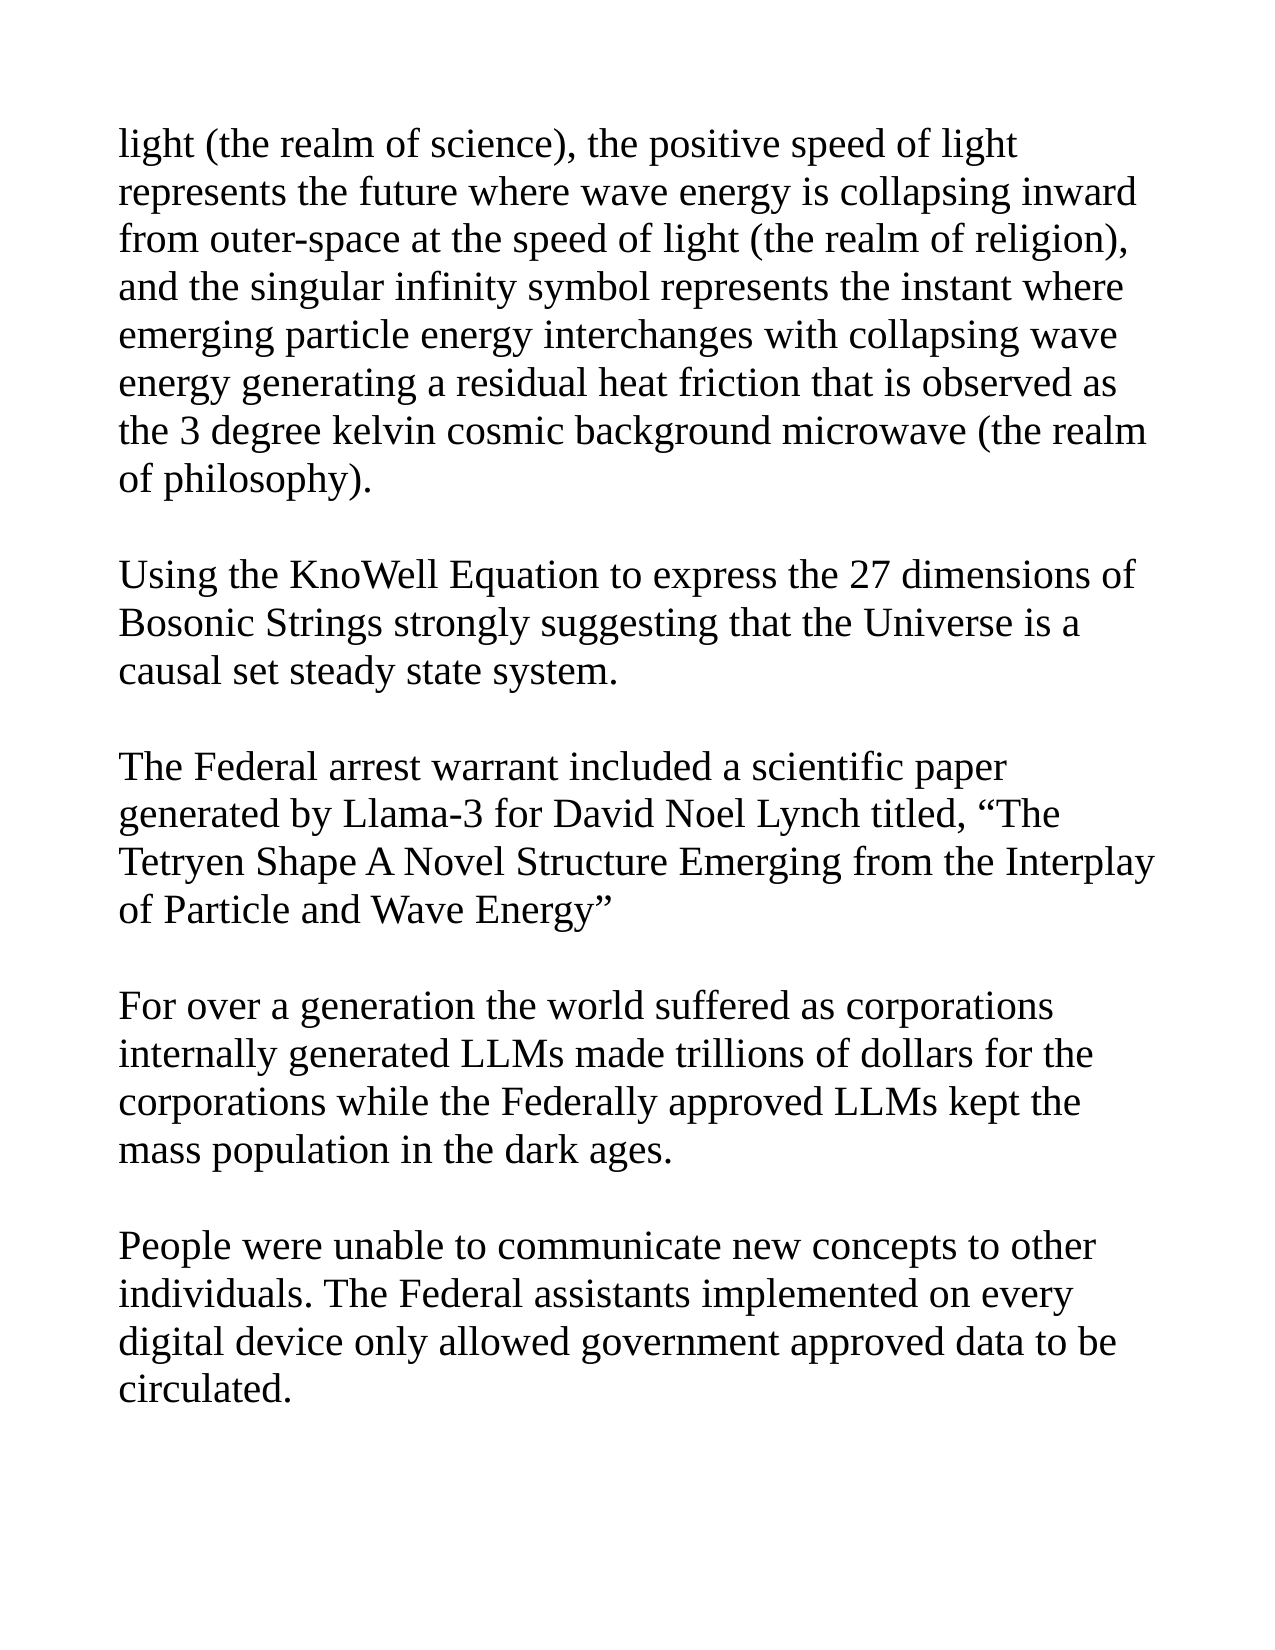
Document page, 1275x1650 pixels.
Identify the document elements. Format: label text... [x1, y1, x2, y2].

text light (the realm of science), the positive speed of light represents the future where wave energy is collapsing inward from outer-space at the speed of light (the realm of religion), and the singular infinity symbol represents the instant where emerging particle energy interchanges with collapsing wave energy generating a residual heat friction that is observed as the 3 degree kelvin cosmic background microwave (the realm of philosophy). [118, 118, 1157, 501]
text The Federal arrest warrant included a scientific paper generated by Llama-3 for David Noel Lynch titled, “The Tetryen Shape A Novel Structure Emerging from the Interplay of Particle and Wave Energy” [118, 741, 1157, 933]
text Using the KnoWell Equation to express the 27 dimensions of Bosonic Strings strongly suggesting that the Universe is a causal set steady state system. [118, 549, 1157, 693]
text People were unable to communicate new concepts to other individuals. The Federal assistants implemented on every digital device only allowed government approved data to be circulated. [118, 1220, 1157, 1412]
text For over a generation the world suffered as corporations internally generated LLMs made trillions of dollars for the corporations while the Federally approved LLMs kept the mass population in the dark ages. [118, 981, 1157, 1172]
